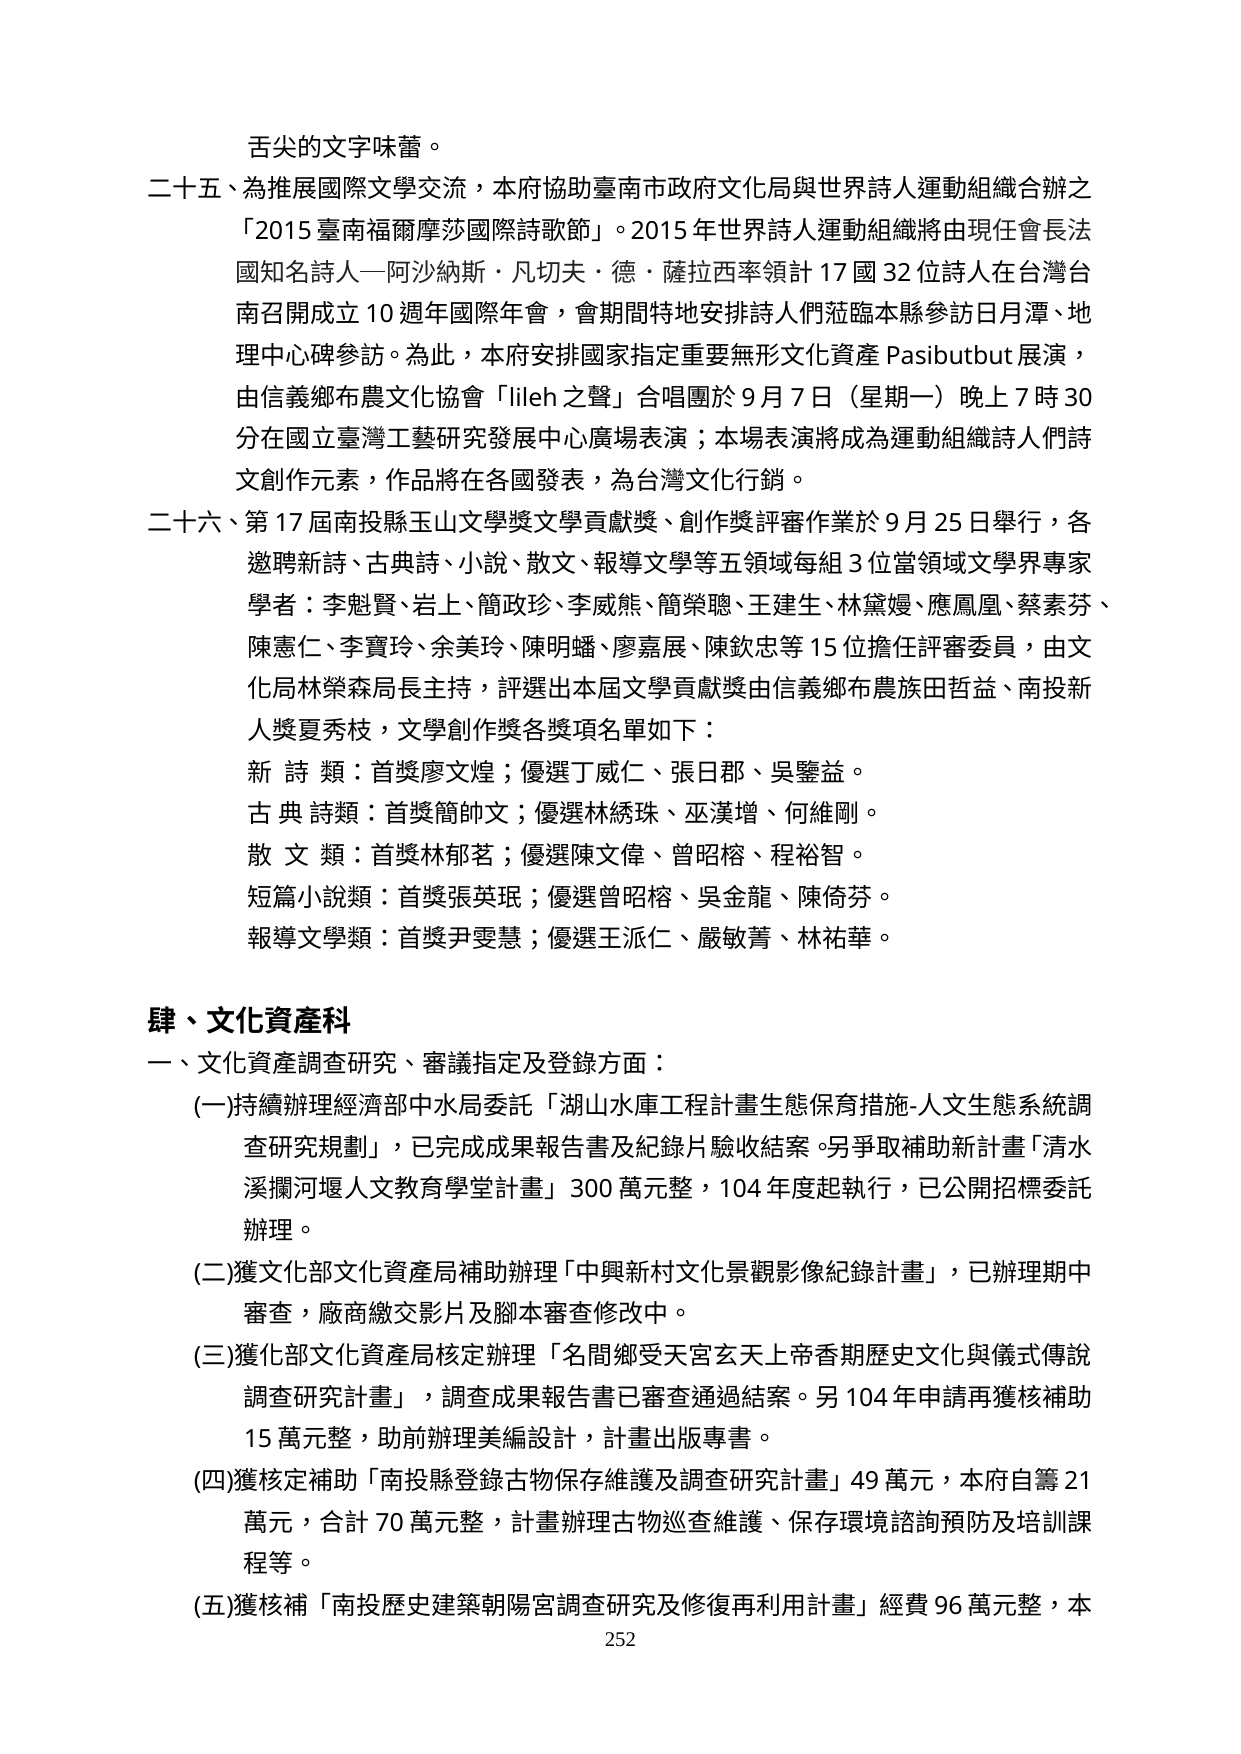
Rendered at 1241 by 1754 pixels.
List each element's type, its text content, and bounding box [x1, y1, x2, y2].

text 二十四、9月6日下午假信義鄉謝謝農場，邀請縣籍文學家方梓老師以〈野菜與文學〉講題，分享融合料理與文字分享她在尋覓野菜、書寫野菜、品嚐野菜在眼間、筆尖、舌尖的文字味蕾。 [148, 123, 1092, 164]
text 一、文化資產調查研究、審議指定及登錄方面： [148, 1039, 1092, 1081]
text (三)獲化部文化資產局核定辦理「名間鄉受天宮玄天上帝香期歷史文化與儀式傳說調查研究計畫」，調查成果報告書已審查通過結案。另104年申請再獲核補助15萬元整，助前辦理美編設計，計畫出版專書。 [193, 1331, 1092, 1456]
text 散 文 類：首獎林郁茗；優選陳文偉、曾昭榕、程裕智。 [148, 831, 1092, 873]
text (五)獲核補「南投歷史建築朝陽宮調查研究及修復再利用計畫」經費96萬元整，本 [193, 1581, 1092, 1623]
text 短篇小說類：首獎張英珉；優選曾昭榕、吳金龍、陳倚芬。 [148, 873, 1092, 914]
text (二)獲文化部文化資產局補助辦理「中興新村文化景觀影像紀錄計畫」，已辦理期中審查，廠商繳交影片及腳本審查修改中。 [193, 1248, 1092, 1331]
text 肆、文化資產科 [148, 998, 1092, 1039]
text (四)獲核定補助「南投縣登錄古物保存維護及調查研究計畫」49萬元，本府自籌21萬元，合計70萬元整，計畫辦理古物巡查維護、保存環境諮詢預防及培訓課程等。 [193, 1456, 1092, 1581]
text 報導文學類：首獎尹雯慧；優選王派仁、嚴敏菁、林祐華。 [148, 914, 1092, 956]
text 二十五、為推展國際文學交流，本府協助臺南市政府文化局與世界詩人運動組織合辦之「2015臺南福爾摩莎國際詩歌節」。2015年世界詩人運動組織將由現任會長法國知名詩人─阿沙納斯．凡切夫．德．薩拉西率領計17國32位詩人在台灣台南召開成立10週年國際年會，會期間特地安排詩人們蒞臨本縣參訪日月潭、地理中心碑參訪。為此，本府安排國家指定重要無形文化資產Pasibutbut展演，由信義鄉布農文化協會「lileh之聲」合唱團於9月7日（星期一）晚上7時30分在國立臺灣工藝研究發展中心廣場表演；本場表演將成為運動組織詩人們詩文創作元素，作品將在各國發表，為台灣文化行銷。 [148, 164, 1092, 498]
text 新 詩 類：首獎廖文煌；優選丁威仁、張日郡、吳鑒益。 [148, 748, 1092, 789]
text (一)持續辦理經濟部中水局委託「湖山水庫工程計畫生態保育措施-人文生態系統調查研究規劃」，已完成成果報告書及紀錄片驗收結案。另爭取補助新計畫「清水溪攔河堰人文教育學堂計畫」300萬元整，104年度起執行，已公開招標委託辦理。 [193, 1081, 1092, 1248]
text 二十六、第17屆南投縣玉山文學獎文學貢獻獎、創作獎評審作業於9月25日舉行，各邀聘新詩、古典詩、小說、散文、報導文學等五領域每組3位當領域文學界專家學者：李魁賢、岩上、簡政珍、李威熊、簡榮聰、王建生、林黛嫚、應鳳凰、蔡素芬、陳憲仁、李寶玲、余美玲、陳明蟠、廖嘉展、陳欽忠等15位擔任評審委員，由文化局林榮森局長主持，評選出本屆文學貢獻獎由信義鄉布農族田哲益、南投新人獎夏秀枝，文學創作獎各獎項名單如下： [148, 498, 1092, 748]
text 古 典 詩類：首獎簡帥文；優選林綉珠、巫漢增、何維剛。 [148, 789, 1092, 831]
